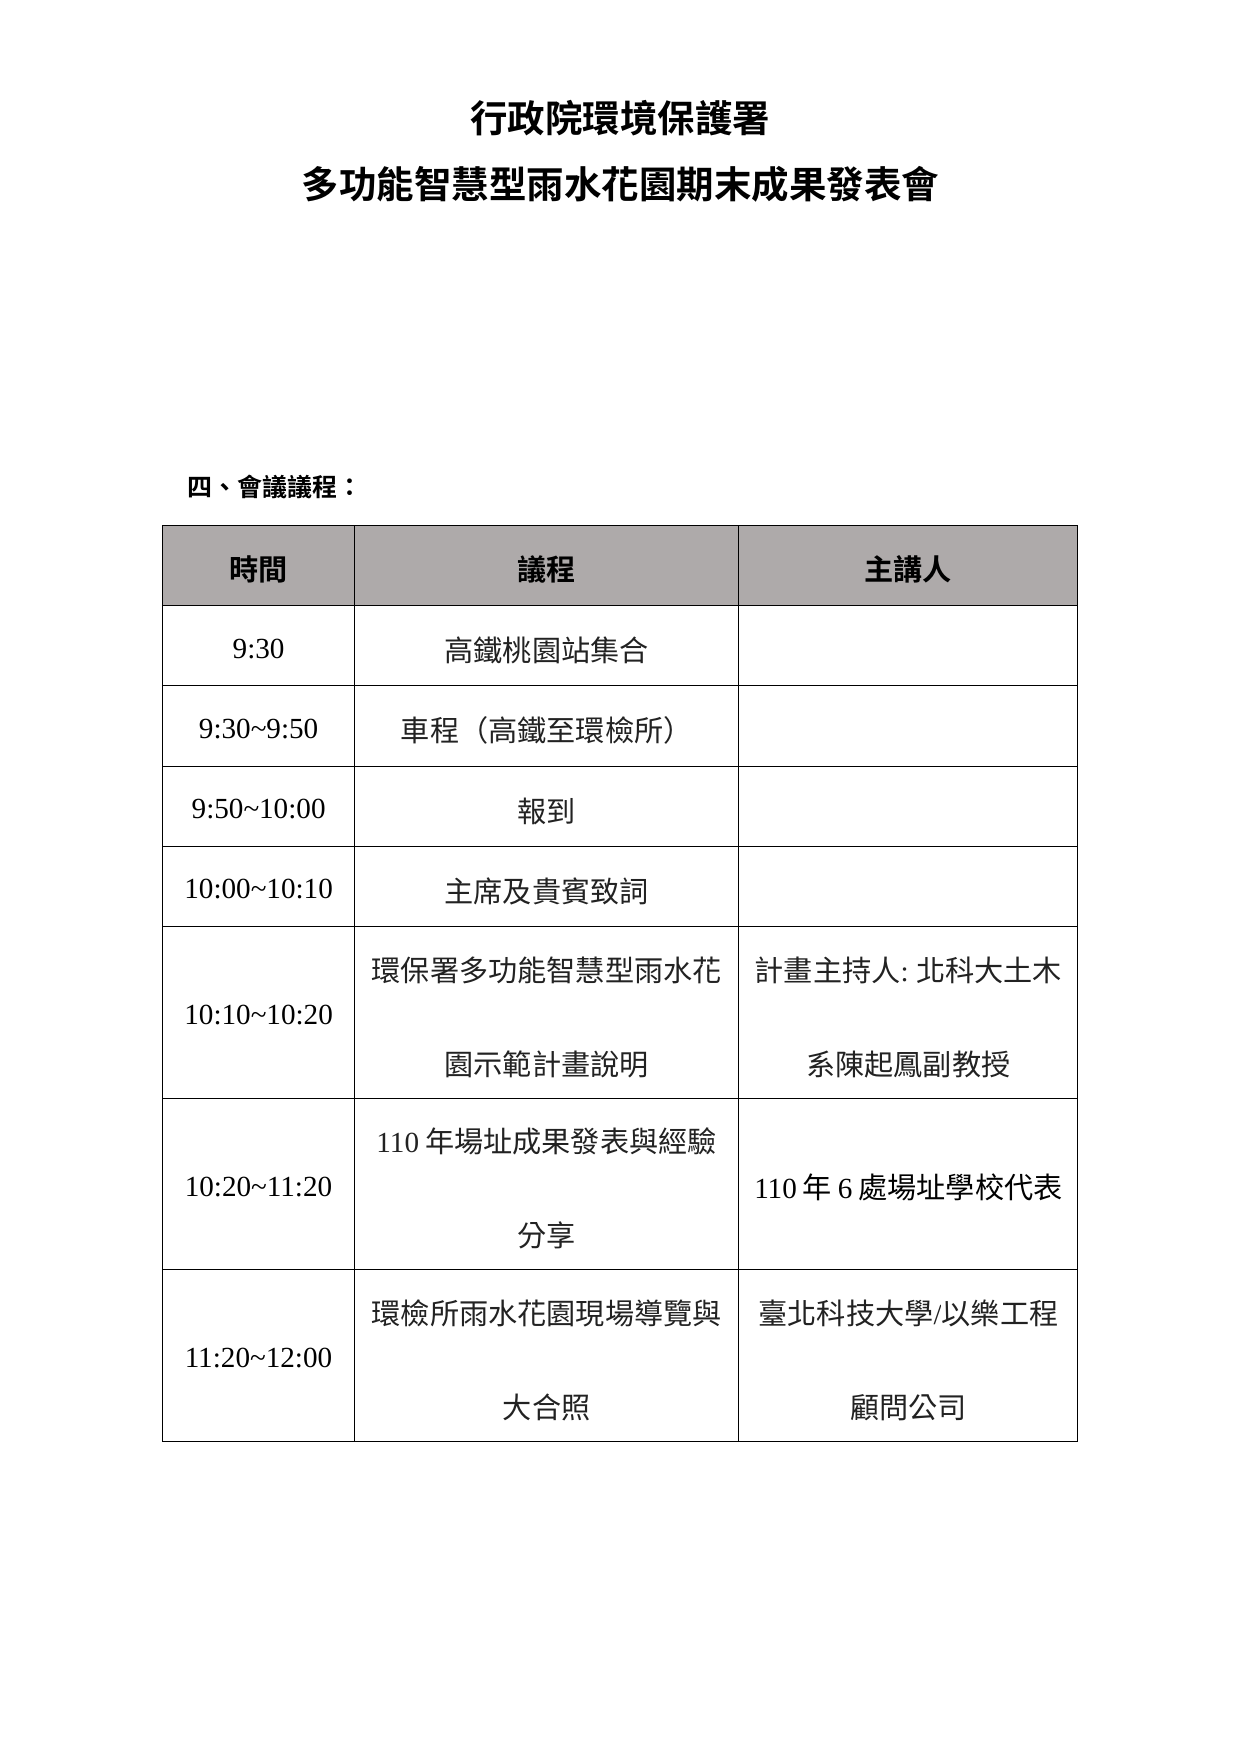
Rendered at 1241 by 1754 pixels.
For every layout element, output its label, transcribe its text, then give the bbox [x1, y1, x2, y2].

table_cell 車程（高鐵至環檢所） [355, 686, 738, 766]
table_cell 臺北科技大學/以樂工程顧問公司 [739, 1270, 1077, 1441]
table_cell 9:30 [163, 606, 354, 685]
table_cell 報到 [355, 767, 738, 846]
table_cell [739, 767, 1077, 846]
table_cell 11:20~12:00 [163, 1270, 354, 1441]
table_cell 110年場址成果發表與經驗分享 [355, 1099, 738, 1269]
table_cell [739, 847, 1077, 926]
table_cell 主席及貴賓致詞 [355, 847, 738, 926]
table_cell [739, 686, 1077, 766]
table_cell 9:50~10:00 [163, 767, 354, 846]
text 四、會議議程： [187, 444, 1053, 507]
table_cell 高鐵桃園站集合 [355, 606, 738, 685]
table_cell 10:10~10:20 [163, 927, 354, 1097]
table_cell 9:30~9:50 [163, 686, 354, 766]
table_cell [739, 606, 1077, 685]
table_cell 10:20~11:20 [163, 1099, 354, 1269]
table_cell 環保署多功能智慧型雨水花園示範計畫說明 [355, 927, 738, 1097]
table_header 主講人 [739, 526, 1077, 605]
table_header 議程 [355, 526, 738, 605]
table_header 時間 [163, 526, 354, 605]
table_cell 計畫主持人: 北科大土木系陳起鳳副教授 [739, 927, 1077, 1097]
table_cell 10:00~10:10 [163, 847, 354, 926]
table_cell 環檢所雨水花園現場導覽與大合照 [355, 1270, 738, 1441]
table_cell 110年6處場址學校代表 [739, 1099, 1077, 1269]
